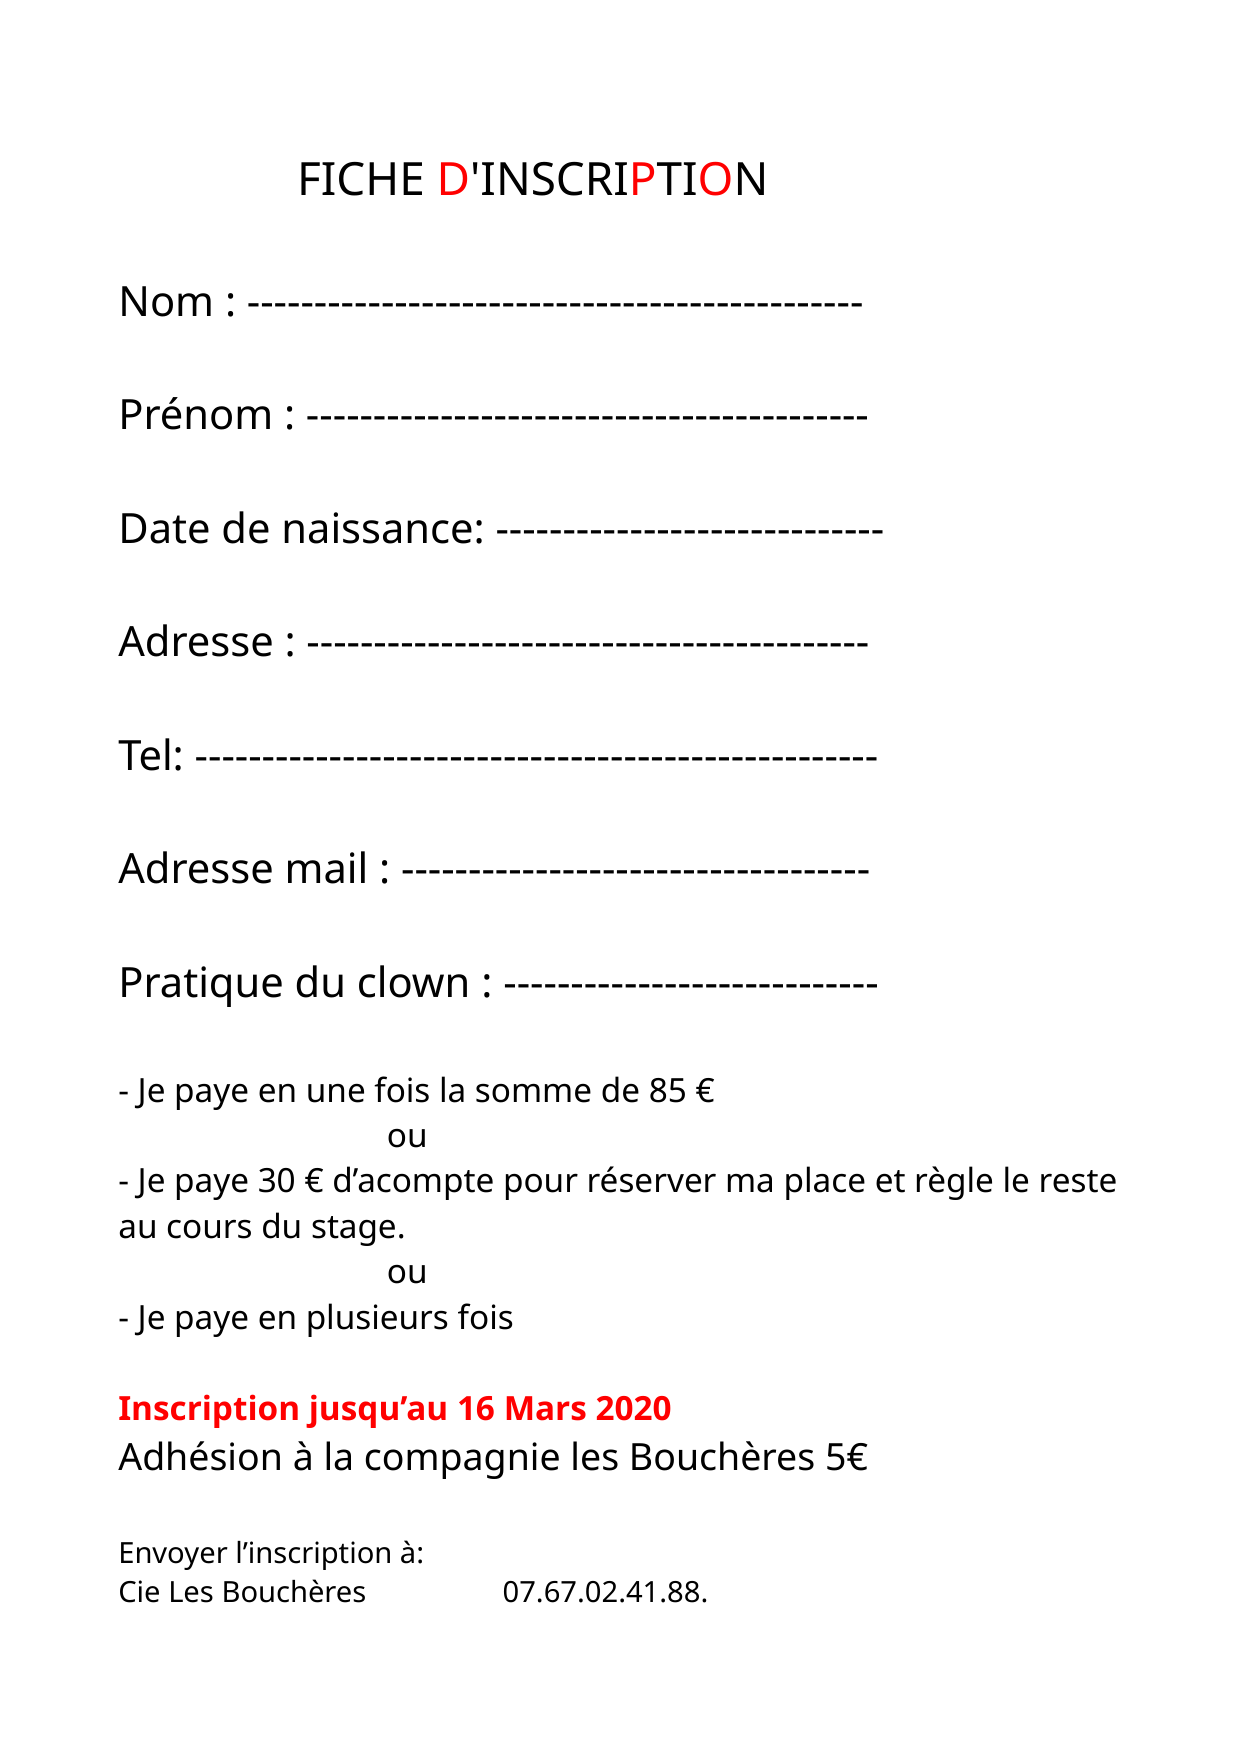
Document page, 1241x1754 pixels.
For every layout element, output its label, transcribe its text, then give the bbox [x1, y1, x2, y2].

text Date de naissance: ----------------------------- [118, 499, 1122, 556]
text Pratique du clown : ---------------------------- [118, 953, 1122, 1010]
text ou [118, 1248, 1122, 1293]
text Cie Les Bouchères 07.67.02.41.88. [118, 1572, 1122, 1611]
text Tel: --------------------------------------------------- [118, 726, 1122, 783]
text Inscription jusqu’au 16 Mars 2020 [118, 1384, 1122, 1430]
text ou [118, 1112, 1122, 1157]
text Adhésion à la compagnie les Bouchères 5€ [118, 1430, 1122, 1481]
text - Je paye 30 € d’acompte pour réserver ma place et règle le reste au cours du stage. [118, 1157, 1122, 1248]
text Prénom : ------------------------------------------ [118, 385, 1122, 442]
text - Je paye en plusieurs fois [118, 1293, 1122, 1339]
text FICHE D'INSCRIPTION [118, 147, 1122, 209]
text - Je paye en une fois la somme de 85 € [118, 1066, 1122, 1112]
text Envoyer l’inscription à: [118, 1532, 1122, 1572]
text Adresse mail : ----------------------------------- [118, 839, 1122, 896]
text Adresse : ------------------------------------------ [118, 612, 1122, 669]
text Nom : ---------------------------------------------- [118, 272, 1122, 328]
